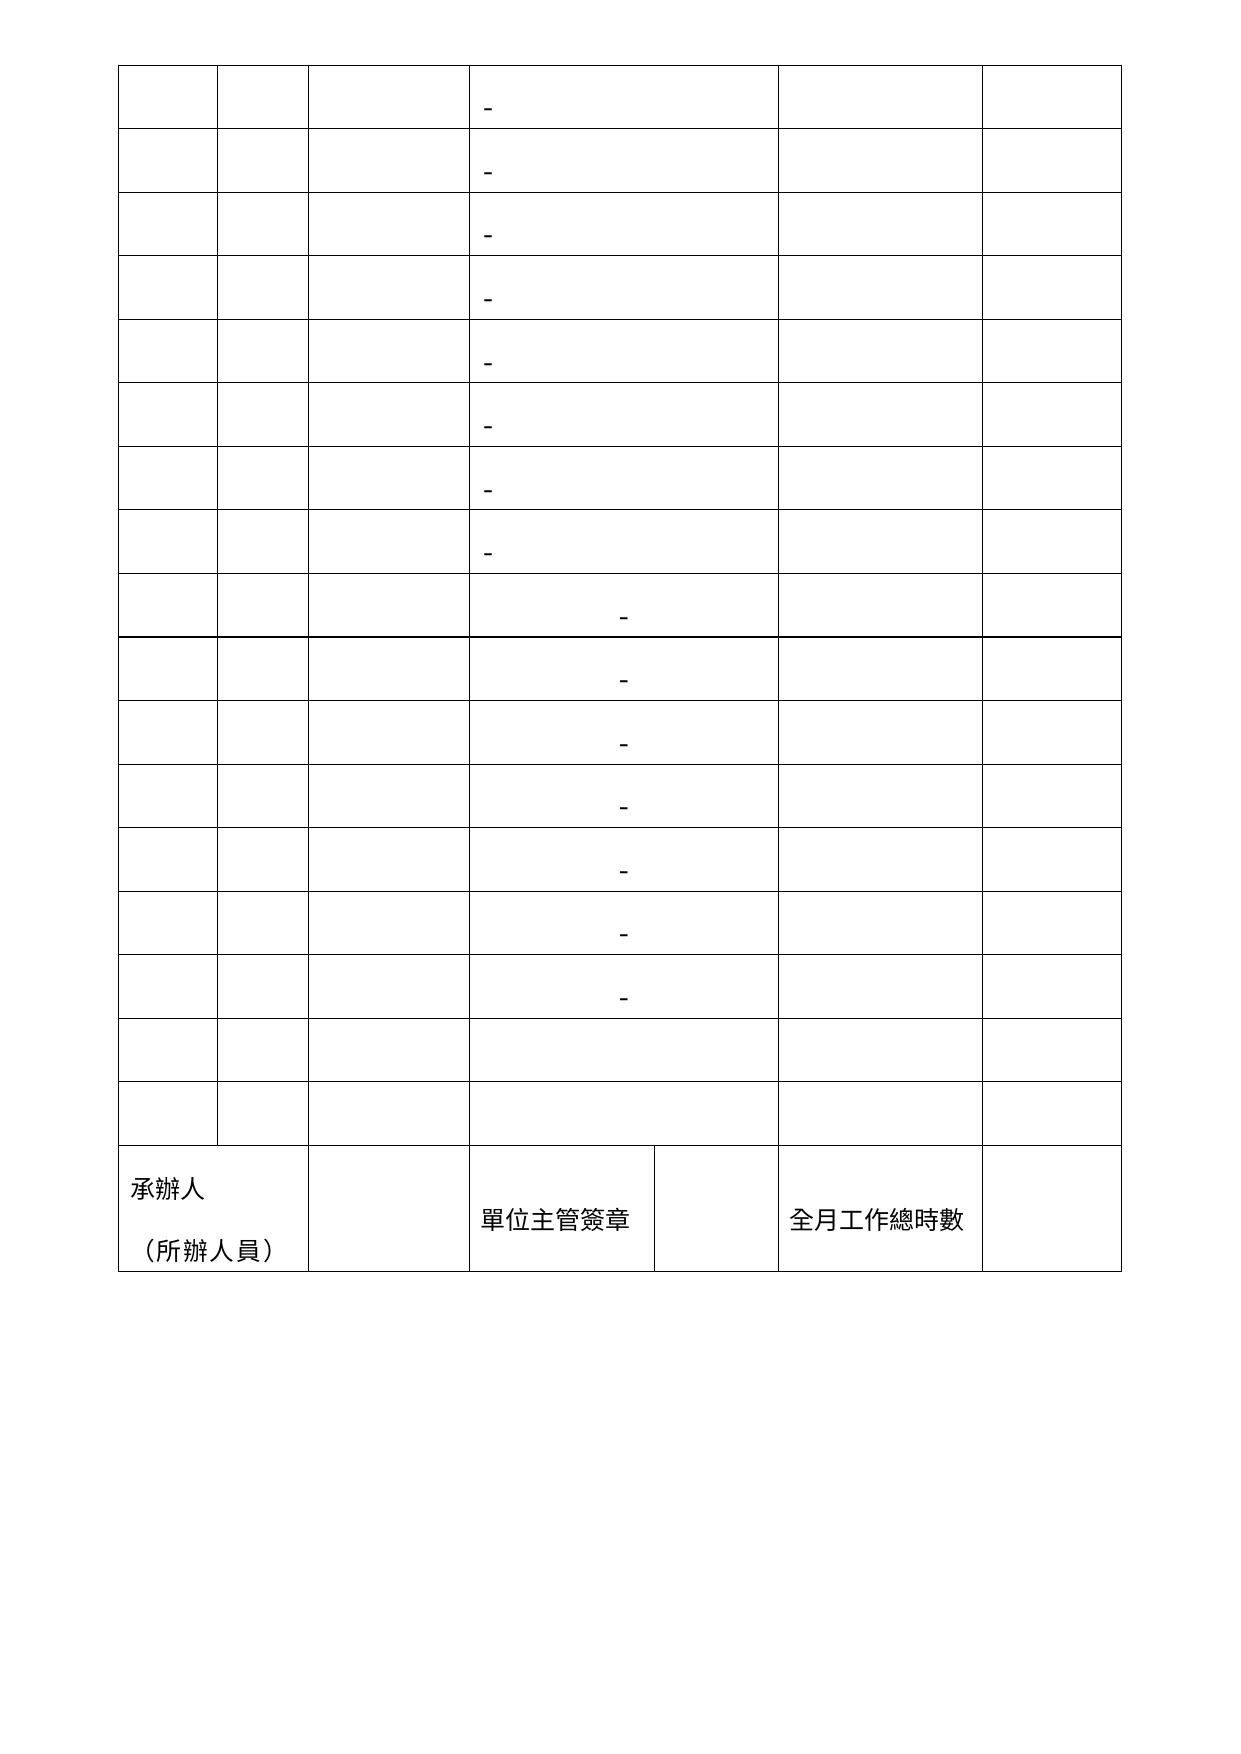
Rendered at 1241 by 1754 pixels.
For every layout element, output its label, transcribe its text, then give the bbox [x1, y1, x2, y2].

table_cell [983, 1082, 1121, 1145]
table_cell - [470, 510, 778, 573]
table_cell [983, 320, 1121, 382]
table_cell [779, 828, 982, 891]
table_cell - [470, 447, 778, 509]
table_cell [218, 383, 308, 446]
table_cell [218, 193, 308, 255]
table_cell [119, 574, 217, 636]
table_cell [779, 447, 982, 509]
table_cell [309, 129, 469, 192]
table_cell [218, 447, 308, 509]
table_cell 單位主管簽章 [470, 1146, 654, 1271]
table_cell - [470, 129, 778, 192]
table_cell [309, 447, 469, 509]
table_cell - [470, 892, 778, 954]
table_cell [983, 1146, 1121, 1271]
table_cell [119, 828, 217, 891]
table_cell [983, 129, 1121, 192]
table_cell [983, 510, 1121, 573]
table_cell [218, 701, 308, 763]
table_cell [119, 383, 217, 446]
table_cell [983, 574, 1121, 636]
table_cell [779, 256, 982, 319]
table_cell [218, 1019, 308, 1081]
table_cell [218, 638, 308, 700]
table_cell [309, 701, 469, 763]
table_cell - [470, 193, 778, 255]
table_cell [983, 193, 1121, 255]
table_cell [119, 955, 217, 1018]
table_cell [983, 701, 1121, 763]
table_cell [779, 892, 982, 954]
table_cell [218, 66, 308, 128]
table_cell [119, 256, 217, 319]
table_cell [119, 193, 217, 255]
table_cell [309, 256, 469, 319]
table_cell - [470, 638, 778, 700]
table_cell [779, 193, 982, 255]
table_cell [218, 955, 308, 1018]
table_cell [119, 638, 217, 700]
table_cell [983, 383, 1121, 446]
table_cell [983, 955, 1121, 1018]
table_cell [218, 129, 308, 192]
table_cell [119, 447, 217, 509]
table_cell [779, 66, 982, 128]
table_cell 全月工作總時數 [779, 1146, 982, 1271]
table_cell - [470, 955, 778, 1018]
table_cell [779, 510, 982, 573]
table_cell [309, 955, 469, 1018]
table_cell [779, 701, 982, 763]
table_cell - [470, 383, 778, 446]
table_cell [309, 66, 469, 128]
table_cell [983, 892, 1121, 954]
table_cell [983, 66, 1121, 128]
table_cell [119, 892, 217, 954]
table_cell [119, 1082, 217, 1145]
table_cell [218, 320, 308, 382]
table_cell [983, 256, 1121, 319]
table_cell [218, 765, 308, 827]
table_cell [309, 1082, 469, 1145]
table_cell [779, 574, 982, 636]
table_cell - [470, 828, 778, 891]
table_cell [309, 828, 469, 891]
table_cell [309, 383, 469, 446]
table_cell [218, 1082, 308, 1145]
table_cell [470, 1082, 778, 1145]
table_cell [983, 765, 1121, 827]
table_cell [309, 892, 469, 954]
table_cell [779, 1082, 982, 1145]
table_cell - [470, 66, 778, 128]
table_cell [119, 701, 217, 763]
table_cell - [470, 320, 778, 382]
table_cell [119, 129, 217, 192]
table_cell [119, 320, 217, 382]
table_cell [218, 510, 308, 573]
table_cell - [470, 701, 778, 763]
table_cell [119, 1019, 217, 1081]
table_cell [309, 638, 469, 700]
table_cell [779, 765, 982, 827]
table_cell [779, 955, 982, 1018]
table_cell [218, 828, 308, 891]
table_cell [309, 193, 469, 255]
table_cell [309, 574, 469, 636]
table_cell [309, 510, 469, 573]
table_cell [470, 1019, 778, 1081]
table_cell [655, 1146, 778, 1271]
table_cell - [470, 765, 778, 827]
table_cell [309, 765, 469, 827]
table_cell [218, 892, 308, 954]
table_cell [119, 510, 217, 573]
table_cell [779, 129, 982, 192]
table_cell [119, 66, 217, 128]
table_cell [309, 1019, 469, 1081]
table_cell [119, 765, 217, 827]
table_cell [779, 1019, 982, 1081]
table_cell [983, 828, 1121, 891]
table_cell 承辦人 （所辦人員） [119, 1146, 308, 1271]
table_cell [309, 1146, 469, 1271]
table_cell [309, 320, 469, 382]
table_cell [779, 320, 982, 382]
table_cell [983, 638, 1121, 700]
table_cell [983, 1019, 1121, 1081]
table_cell - [470, 574, 778, 636]
table_cell - [470, 256, 778, 319]
table_cell [983, 447, 1121, 509]
table_cell [218, 574, 308, 636]
table_cell [779, 383, 982, 446]
table_cell [218, 256, 308, 319]
table_cell [779, 638, 982, 700]
